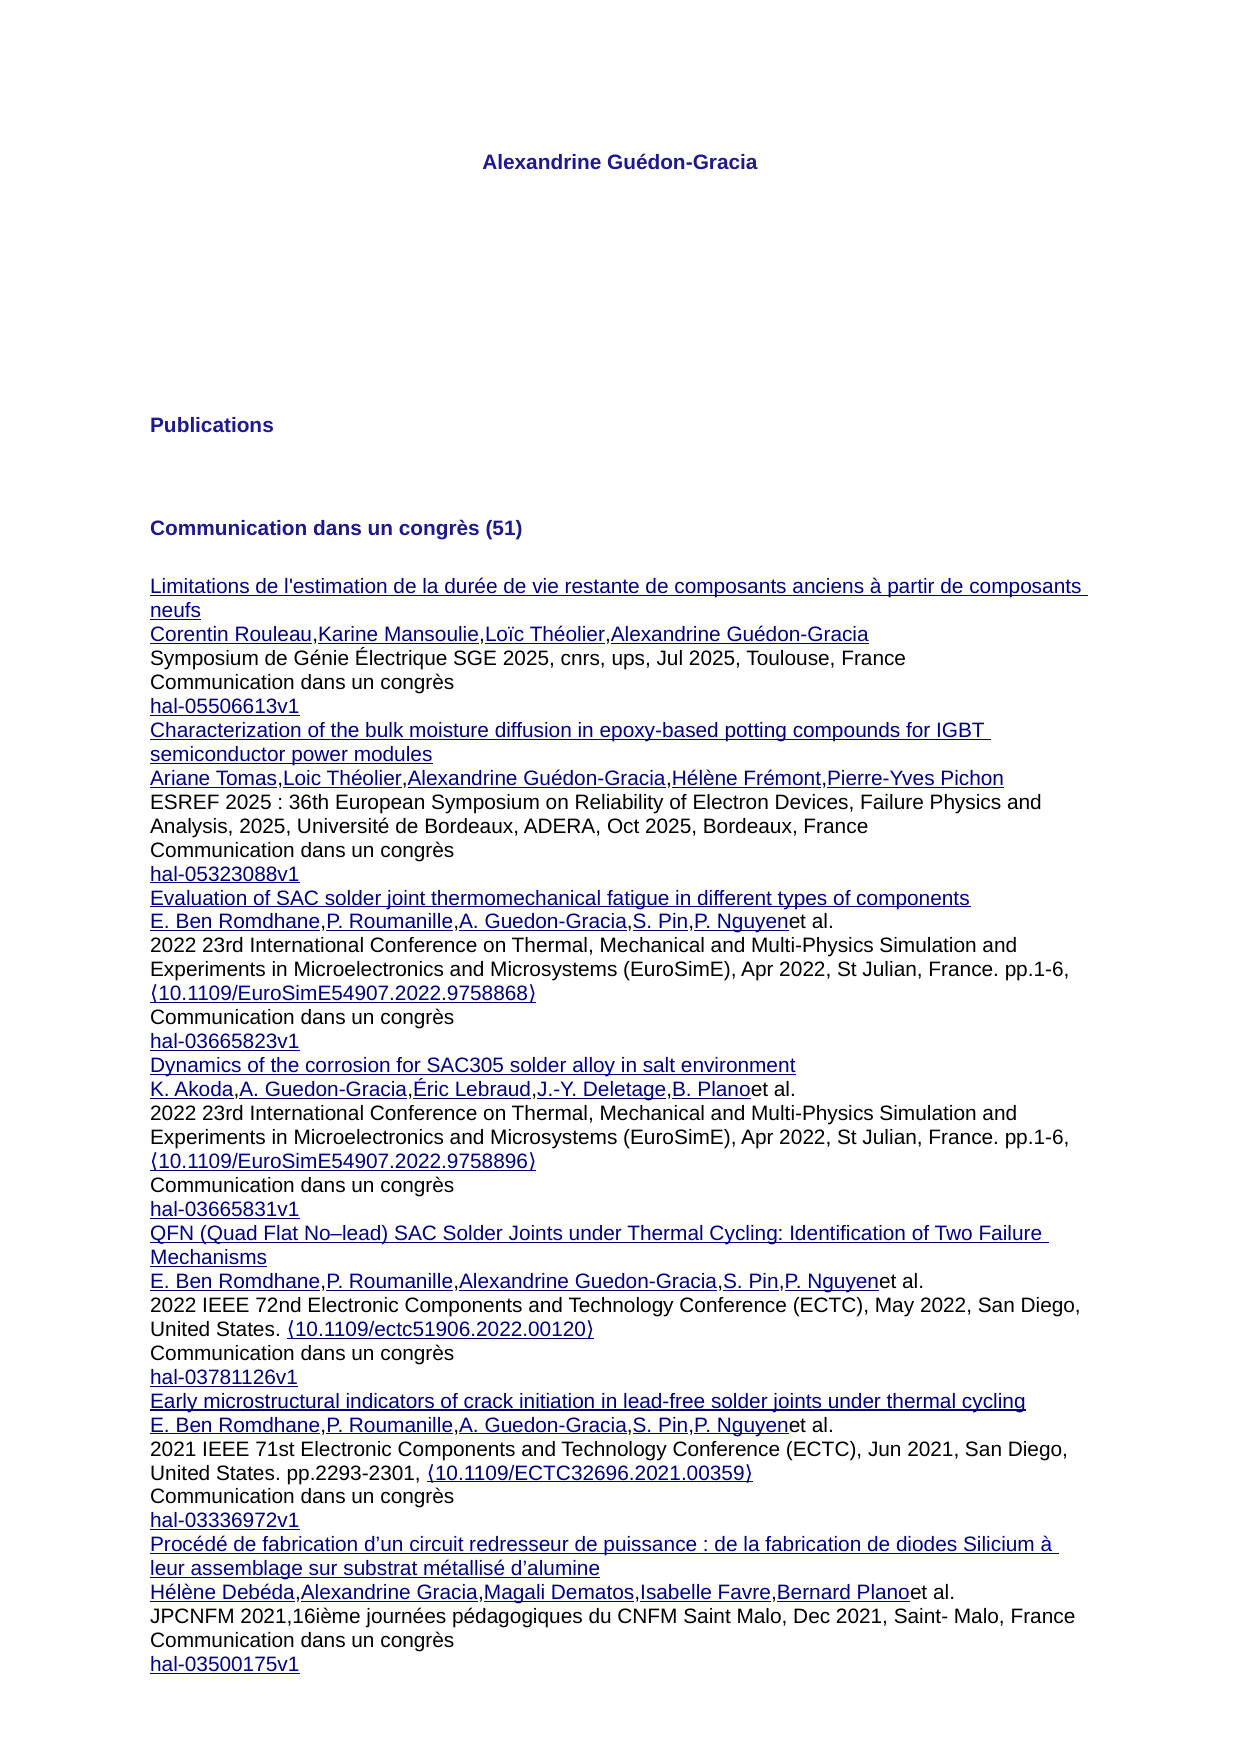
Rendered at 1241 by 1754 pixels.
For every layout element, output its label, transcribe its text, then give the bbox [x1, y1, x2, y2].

table_header Limitations de l'estimation de la durée de vie restante de composants anciens à partir de composants neufs Corentin Rouleau,Karine Mansoulie,Loïc Théolier,Alexandrine Guédon-Gracia Symposium de Génie Électrique SGE 2025, cnrs, ups, Jul 2025, Toulouse, France Communication dans un congrès hal-05506613v1 [150, 574, 1090, 718]
table_cell Early microstructural indicators of crack initiation in lead-free solder joints under thermal cycling E. Ben Romdhane,P. Roumanille,A. Guedon-Gracia,S. Pin,P. Nguyenet al. 2021 IEEE 71st Electronic Components and Technology Conference (ECTC), Jun 2021, San Diego, United States. pp.2293-2301, ⟨10.1109/ECTC32696.2021.00359⟩ Communication dans un congrès hal-03336972v1 [150, 1389, 1090, 1532]
subtitle Alexandrine Guédon-Gracia [150, 150, 1090, 174]
table_cell Characterization of the bulk moisture diffusion in epoxy-based potting compounds for IGBT semiconductor power modules Ariane Tomas,Loic Théolier,Alexandrine Guédon-Gracia,Hélène Frémont,Pierre-Yves Pichon ESREF 2025 : 36th European Symposium on Reliability of Electron Devices, Failure Physics and Analysis, 2025, Université de Bordeaux, ADERA, Oct 2025, Bordeaux, France Communication dans un congrès hal-05323088v1 [150, 718, 1090, 885]
subtitle Publications [150, 412, 1090, 436]
table_cell Procédé de fabrication d’un circuit redresseur de puissance : de la fabrication de diodes Silicium à leur assemblage sur substrat métallisé d’alumine Hélène Debéda,Alexandrine Gracia,Magali Dematos,Isabelle Favre,Bernard Planoet al. JPCNFM 2021,16ième journées pédagogiques du CNFM Saint Malo, Dec 2021, Saint- Malo, France Communication dans un congrès hal-03500175v1 [150, 1532, 1090, 1676]
table_cell Dynamics of the corrosion for SAC305 solder alloy in salt environment K. Akoda,A. Guedon-Gracia,Éric Lebraud,J.-Y. Deletage,B. Planoet al. 2022 23rd International Conference on Thermal, Mechanical and Multi-Physics Simulation and Experiments in Microelectronics and Microsystems (EuroSimE), Apr 2022, St Julian, France. pp.1-6, ⟨10.1109/EuroSimE54907.2022.9758896⟩ Communication dans un congrès hal-03665831v1 [150, 1053, 1090, 1221]
subtitle Communication dans un congrès (51) [150, 516, 1090, 539]
table_cell QFN (Quad Flat No–lead) SAC Solder Joints under Thermal Cycling: Identification of Two Failure Mechanisms E. Ben Romdhane,P. Roumanille,Alexandrine Guedon-Gracia,S. Pin,P. Nguyenet al. 2022 IEEE 72nd Electronic Components and Technology Conference (ECTC), May 2022, San Diego, United States. ⟨10.1109/ectc51906.2022.00120⟩ Communication dans un congrès hal-03781126v1 [150, 1221, 1090, 1388]
table_cell Evaluation of SAC solder joint thermomechanical fatigue in different types of components E. Ben Romdhane,P. Roumanille,A. Guedon-Gracia,S. Pin,P. Nguyenet al. 2022 23rd International Conference on Thermal, Mechanical and Multi-Physics Simulation and Experiments in Microelectronics and Microsystems (EuroSimE), Apr 2022, St Julian, France. pp.1-6, ⟨10.1109/EuroSimE54907.2022.9758868⟩ Communication dans un congrès hal-03665823v1 [150, 885, 1090, 1053]
